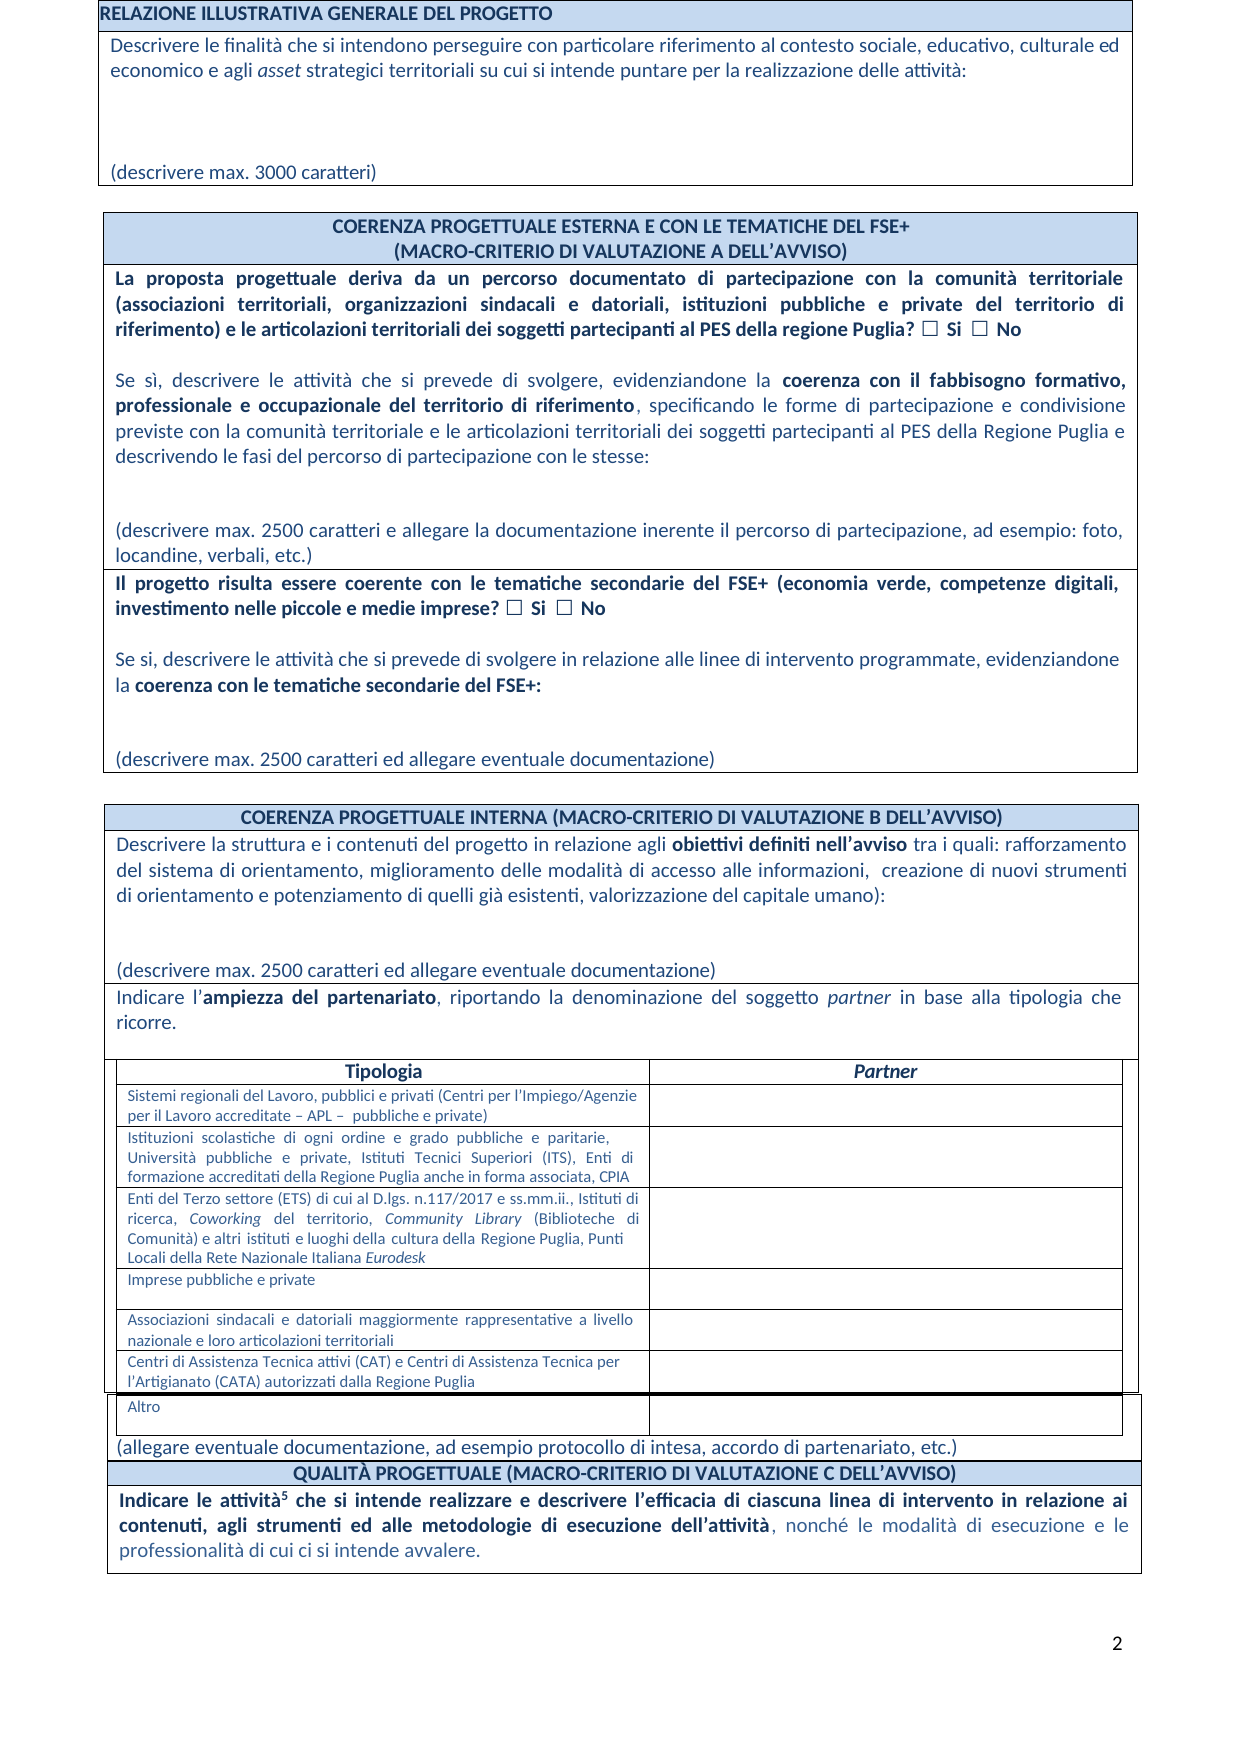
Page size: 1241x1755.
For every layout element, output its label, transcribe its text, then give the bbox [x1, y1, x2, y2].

table_cell [1123, 1309, 1138, 1350]
table_header Altro [117, 1396, 649, 1435]
table_header COERENZA PROGETTUALE INTERNA (MACRO-CRITERIO DI VALUTAZIONE B DELL’AVVISO) [105, 805, 1138, 830]
table_cell [1123, 1350, 1138, 1392]
table_cell Centri di Assistenza Tecnica attivi (CAT) e Centri di Assistenza Tecnica per l’Artigianato (CATA) autorizzati dalla Regione Puglia [117, 1351, 649, 1392]
table_cell (allegare eventuale documentazione, ad esempio protocollo di intesa, accordo di partenariato, etc.) [108, 1435, 1141, 1460]
table_cell [650, 1269, 1122, 1309]
table_cell [650, 1310, 1122, 1350]
table_cell Partner [650, 1060, 1122, 1084]
table_cell Enti del Terzo settore (ETS) di cui al D.lgs. n.117/2017 e ss.mm.ii., Istituti di ricerca, Coworking del territorio, Community Library (Biblioteche di Comunità) e altri istituti e luoghi della cultura della Regione Puglia, Punti Locali della Rete Nazionale Italiana Eurodesk [117, 1188, 649, 1268]
table_cell Istituzioni scolastiche di ogni ordine e grado pubbliche e paritarie, Università pubbliche e private, Istituti Tecnici Superiori (ITS), Enti di formazione accreditati della Regione Puglia anche in forma associata, CPIA [117, 1127, 649, 1187]
table_cell La proposta progettuale deriva da un percorso documentato di partecipazione con la comunità territoriale (associazioni territoriali, organizzazioni sindacali e datoriali, istituzioni pubbliche e private del territorio di riferimento) e le articolazioni territoriali dei soggetti partecipanti al PES della regione Puglia? ☐ Si ☐ No Se sì, descrivere le attività che si prevede di svolgere, evidenziandone la coerenza con il fabbisogno formativo, professionale e occupazionale del territorio di riferimento, specificando le forme di partecipazione e condivisione previste con la comunità territoriale e le articolazioni territoriali dei soggetti partecipanti al PES della Regione Puglia e descrivendo le fasi del percorso di partecipazione con le stesse: (descrivere max. 2500 caratteri e allegare la documentazione inerente il percorso di partecipazione, ad esempio: foto, locandine, verbali, etc.) [104, 265, 1137, 569]
table_cell [1123, 1187, 1138, 1268]
table_cell [105, 1309, 116, 1350]
table_cell [105, 1084, 116, 1126]
table_cell Indicare l’ampiezza del partenariato, riportando la denominazione del soggetto partner in base alla tipologia che ricorre. [105, 984, 1138, 1059]
table_cell [650, 1351, 1122, 1392]
table_cell [650, 1085, 1122, 1126]
table_cell Indicare le attività5 che si intende realizzare e descrivere l’efficacia di ciascuna linea di intervento in relazione ai contenuti, agli strumenti ed alle metodologie di esecuzione dell’attività, nonché le modalità di esecuzione e le professionalità di cui ci si intende avvalere. Laboratori di orientamento (Orientation Lab) ☐ Si ☐ No: (descrivere max. 1500 caratteri, riportando anche target di destinatari, numero di laboratori di orientamento 6 previsti, le sedi di svolgimento delle attività se già individuate ed allegare eventuale documentazione) Giornate di orientamento (Job Day) ☐ Si ☐ No: (descrivere max. 1500 caratteri, riportando anche il numero giornate di orientamento7 previste, le sedi di svolgimento delle attività se già individuate ed allegare eventuale documentazione) Sportelli informativi (Orientation Desk) ☐ Si ☐ No: (descrivere max. 1500 caratteri, riportando anche il numero di giornate di sportello 8 di orientamento previste ed allegare eventuale documentazione) Puglia Donna Partecipa ☐ Si ☐ No: (descrivere max. 1500 caratteri, riportando il numero di giornate di orientamento previste9, le sedi di svolgimento delle attività se già individuate ed allegare documentazione10) Puglia Attrattiva #mareAsinistra ☐ Si ☐ No: (descrivere max. 1500 caratteri, riportando anche le giornate di eventi11 da realizzare, le sedi di svolgimento delle attività se già individuate ed allegare eventuale documentazione) [108, 1486, 1141, 1573]
table_cell [105, 1126, 116, 1187]
table_cell Sistemi regionali del Lavoro, pubblici e privati (Centri per l’Impiego/Agenzie per il Lavoro accreditate – APL – pubbliche e private) [117, 1085, 649, 1126]
table_cell QUALITÀ PROGETTUALE (MACRO-CRITERIO DI VALUTAZIONE C DELL’AVVISO) [108, 1462, 1141, 1485]
table_cell Descrivere la struttura e i contenuti del progetto in relazione agli obiettivi definiti nell’avviso tra i quali: rafforzamento del sistema di orientamento, miglioramento delle modalità di accesso alle informazioni, creazione di nuovi strumenti di orientamento e potenziamento di quelli già esistenti, valorizzazione del capitale umano): (descrivere max. 2500 caratteri ed allegare eventuale documentazione) [105, 831, 1138, 983]
table_cell [105, 1268, 116, 1309]
table_cell [105, 1187, 116, 1268]
table_header [650, 1396, 1122, 1435]
table_header [1123, 1395, 1141, 1435]
table_cell Associazioni sindacali e datoriali maggiormente rappresentative a livello nazionale e loro articolazioni territoriali [117, 1310, 649, 1350]
table_cell [1123, 1268, 1138, 1309]
table_cell Tipologia [117, 1060, 649, 1084]
table_cell Il progetto risulta essere coerente con le tematiche secondarie del FSE+ (economia verde, competenze digitali, investimento nelle piccole e medie imprese? ☐ Si ☐ No Se si, descrivere le attività che si prevede di svolgere in relazione alle linee di intervento programmate, evidenziandone la coerenza con le tematiche secondarie del FSE+: (descrivere max. 2500 caratteri ed allegare eventuale documentazione) [104, 570, 1137, 772]
table_header COERENZA PROGETTUALE ESTERNA E CON LE TEMATICHE DEL FSE+ (MACRO-CRITERIO DI VALUTAZIONE A DELL’AVVISO) [104, 213, 1137, 264]
table_cell [650, 1188, 1122, 1268]
table_header [108, 1395, 116, 1435]
table_cell [650, 1127, 1122, 1187]
table_cell [1123, 1060, 1138, 1084]
table_cell [1123, 1084, 1138, 1126]
table_cell [105, 1350, 116, 1392]
table_cell [105, 1060, 116, 1084]
table_cell [1123, 1126, 1138, 1187]
table_cell Imprese pubbliche e private [117, 1269, 649, 1309]
